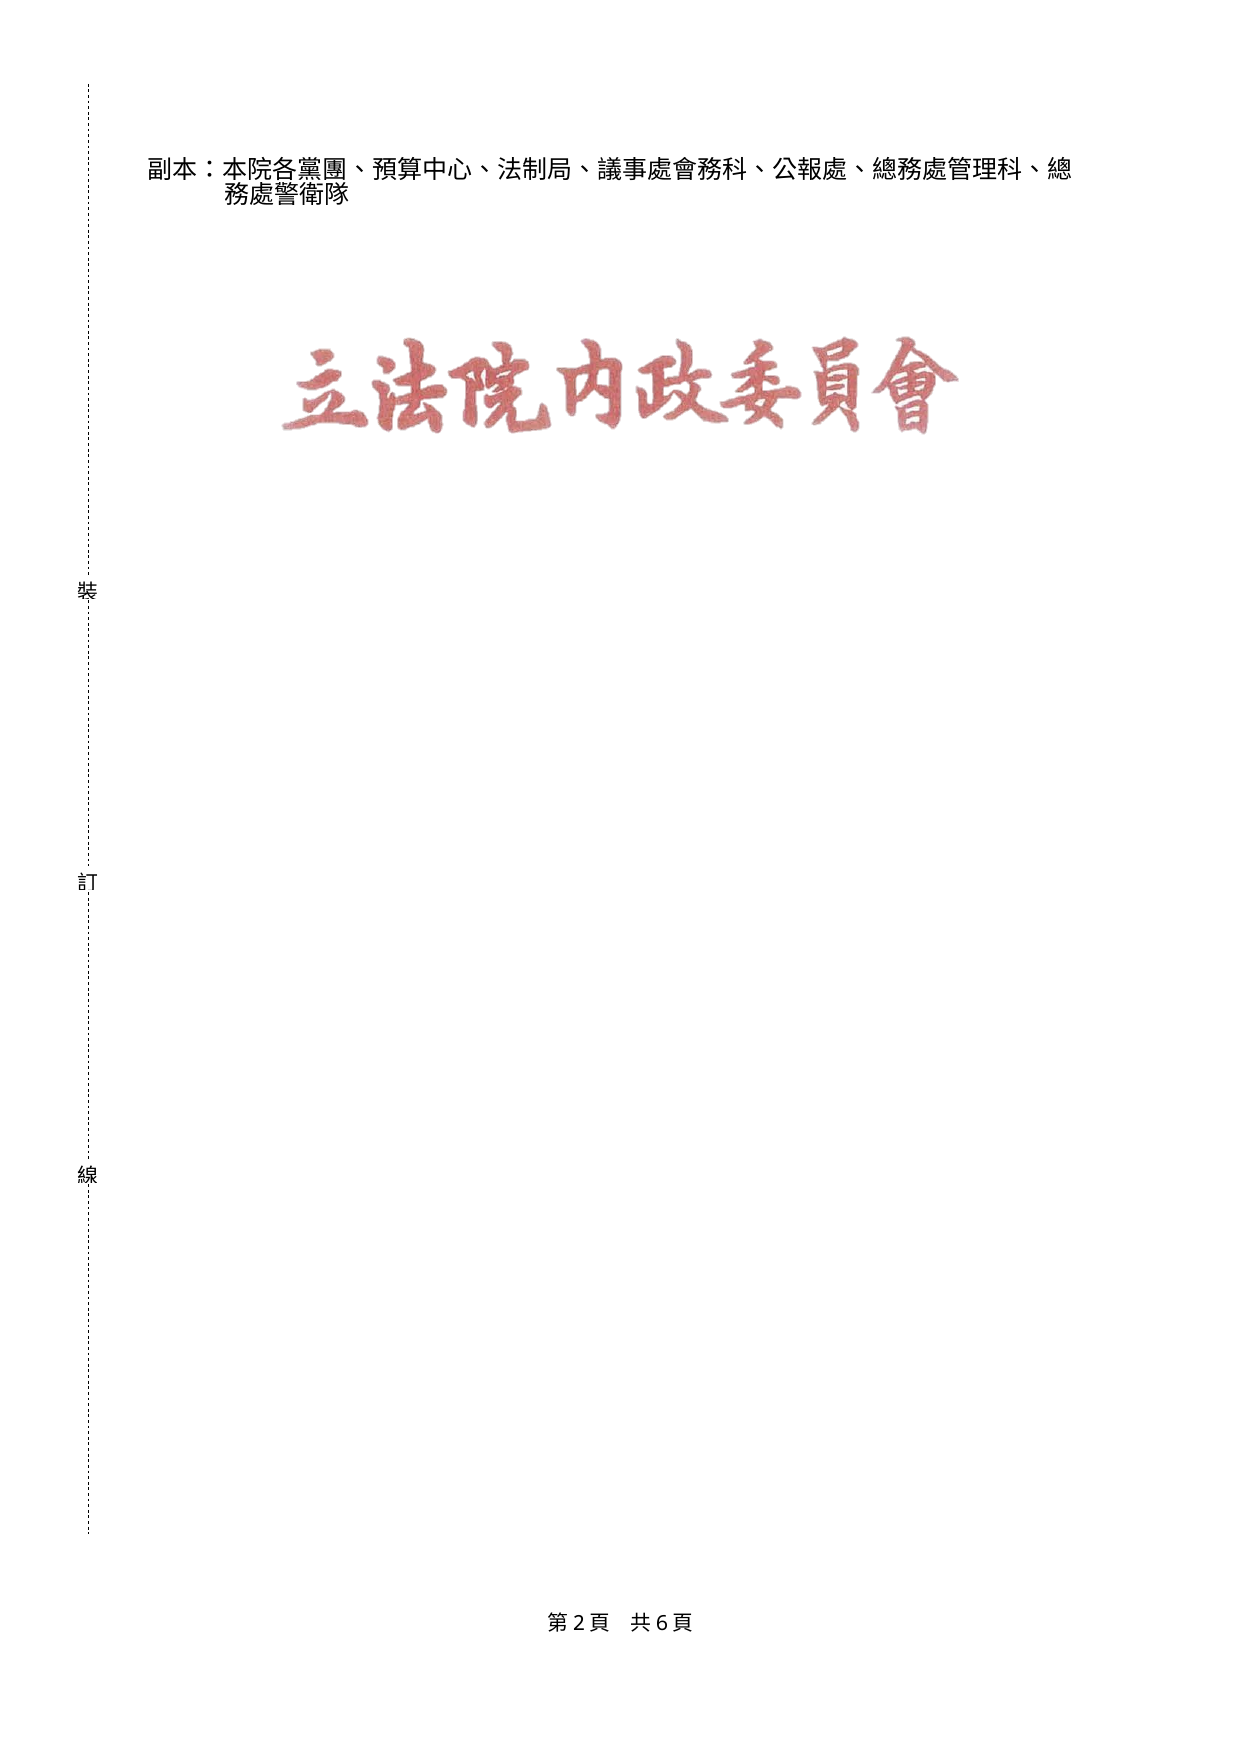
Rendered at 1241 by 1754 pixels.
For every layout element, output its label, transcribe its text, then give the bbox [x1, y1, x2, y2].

text 副本：本院各黨團、預算中心、法制局、議事處會務科、公報處、總務處管理科、總務處警衛隊 [148, 158, 1092, 208]
